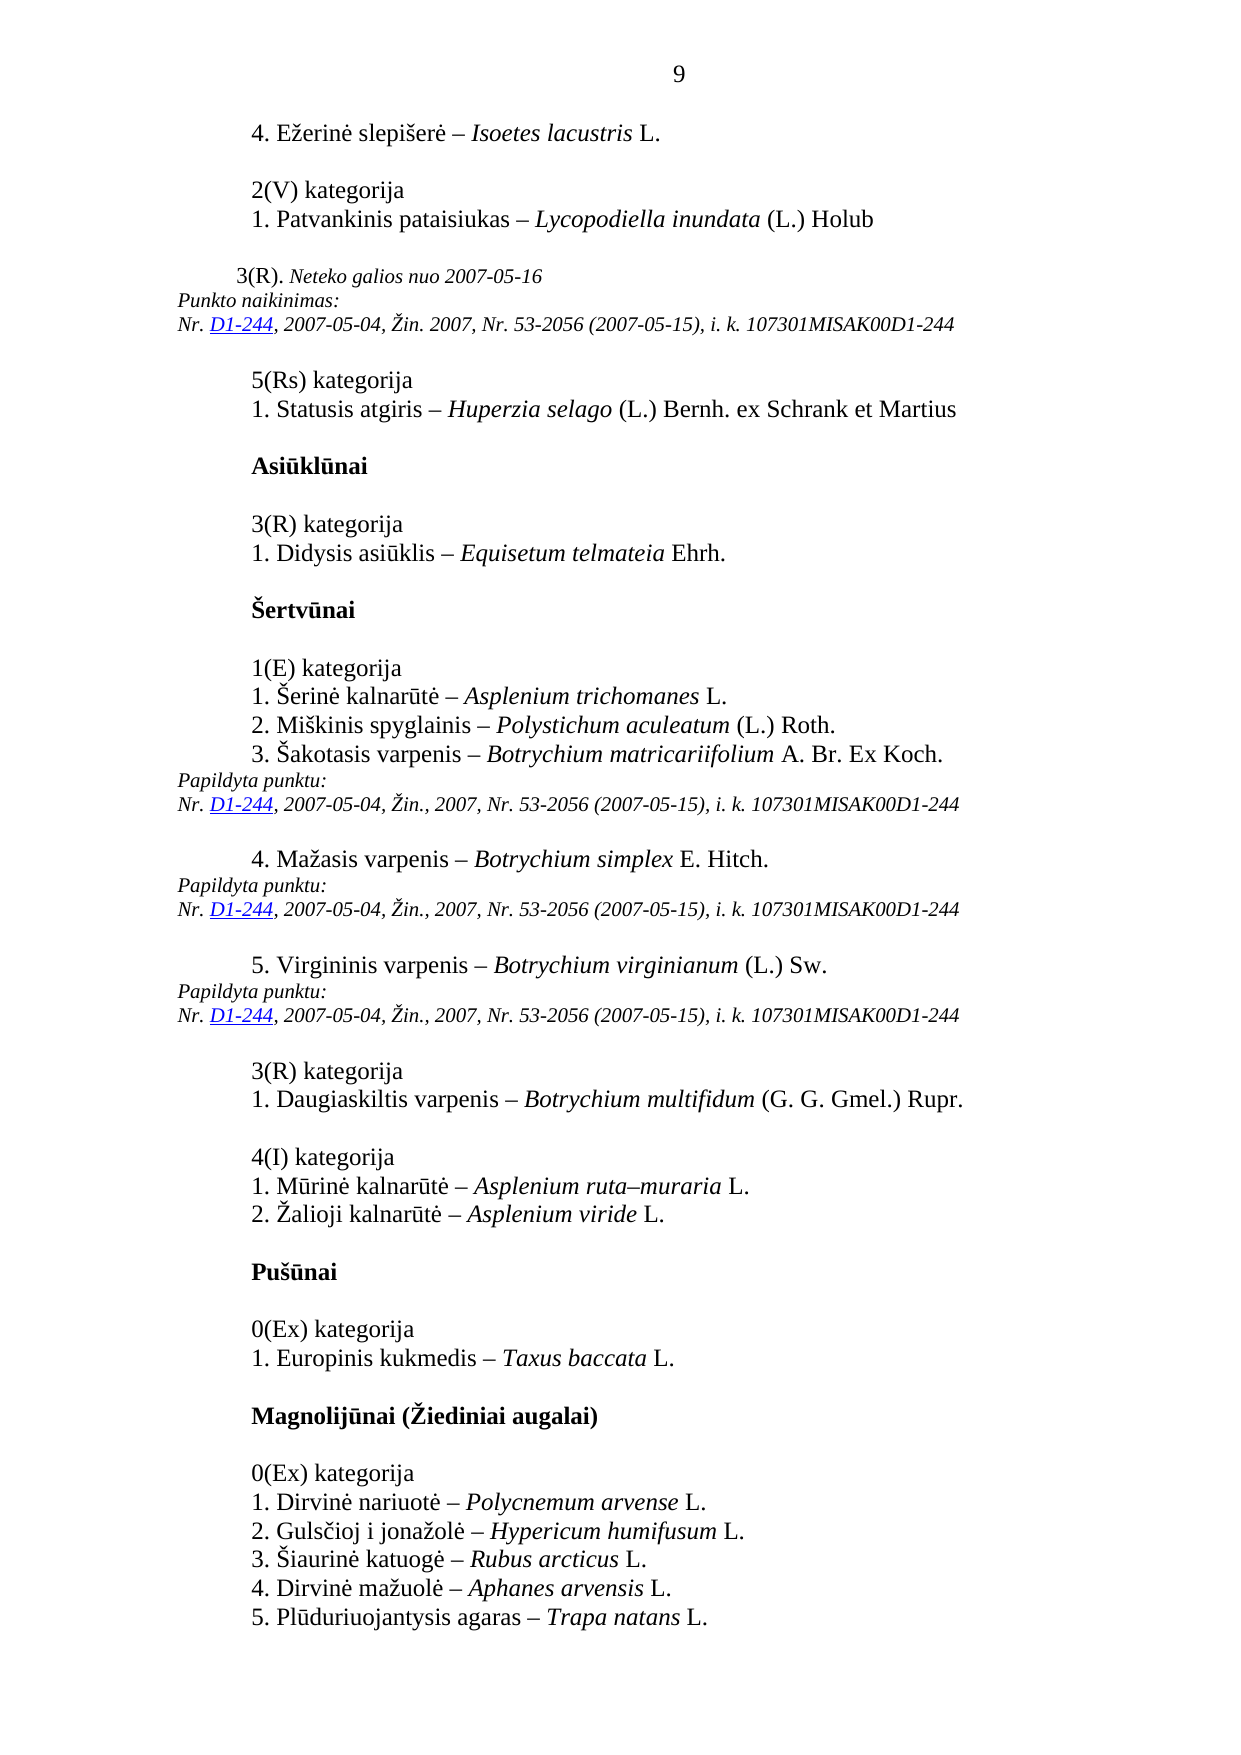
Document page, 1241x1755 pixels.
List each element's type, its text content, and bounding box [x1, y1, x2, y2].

text Nr. D1-244, 2007-05-04, Žin., 2007, Nr. 53-2056 (2007-05-15), i. k. 107301MISAK00D1-244 [177, 792, 1181, 816]
text Papildyta punktu: [177, 979, 1181, 1003]
text 4. Mažasis varpenis – Botrychium simplex E. Hitch. [177, 844, 1181, 873]
text 1. Mūrinė kalnarūtė – Asplenium ruta–muraria L. [177, 1171, 1181, 1199]
text 1. Dirvinė nariuotė – Polycnemum arvense L. [177, 1487, 1181, 1516]
text Nr. D1-244, 2007-05-04, Žin. 2007, Nr. 53-2056 (2007-05-15), i. k. 107301MISAK00D1-244 [177, 312, 1181, 336]
text Magnolijūnai (Žiediniai augalai) [177, 1401, 1181, 1429]
text 5. Virgininis varpenis – Botrychium virginianum (L.) Sw. [177, 950, 1181, 979]
text 1. Statusis atgiris – Huperzia selago (L.) Bernh. ex Schrank et Martius [177, 394, 1181, 423]
text 1(E) kategorija [177, 653, 1181, 681]
text 3. Šiaurinė katuogė – Rubus arcticus L. [177, 1544, 1181, 1573]
text 1. Didysis asiūklis – Equisetum telmateia Ehrh. [177, 538, 1181, 566]
text 2(V) kategorija [177, 176, 1181, 204]
text 2. Žalioji kalnarūtė – Asplenium viride L. [177, 1199, 1181, 1228]
text Nr. D1-244, 2007-05-04, Žin., 2007, Nr. 53-2056 (2007-05-15), i. k. 107301MISAK00D1-244 [177, 1003, 1181, 1027]
text 1. Europinis kukmedis – Taxus baccata L. [177, 1343, 1181, 1372]
text 1. Šerinė kalnarūtė – Asplenium trichomanes L. [177, 681, 1181, 710]
text 3(R) kategorija [177, 1056, 1181, 1084]
text Pušūnai [177, 1257, 1181, 1286]
text Šertvūnai [177, 595, 1181, 624]
text 5(Rs) kategorija [177, 365, 1181, 394]
text Punkto naikinimas: [177, 288, 1181, 312]
text Asiūklūnai [177, 451, 1181, 480]
text Nr. D1-244, 2007-05-04, Žin., 2007, Nr. 53-2056 (2007-05-15), i. k. 107301MISAK00D1-244 [177, 897, 1181, 921]
text 4(I) kategorija [177, 1142, 1181, 1171]
text 3. Šakotasis varpenis – Botrychium matricariifolium A. Br. Ex Koch. [177, 739, 1181, 768]
text Papildyta punktu: [177, 873, 1181, 897]
text 1. Daugiaskiltis varpenis – Botrychium multifidum (G. G. Gmel.) Rupr. [177, 1084, 1181, 1113]
text 2. Miškinis spyglainis – Polystichum aculeatum (L.) Roth. [177, 710, 1181, 739]
text 5. Plūduriuojantysis agaras – Trapa natans L. [177, 1602, 1181, 1631]
text 1. Patvankinis pataisiukas – Lycopodiella inundata (L.) Holub [177, 204, 1181, 233]
text Papildyta punktu: [177, 768, 1181, 792]
text 0(Ex) kategorija [177, 1314, 1181, 1343]
text 4. Ežerinė slepišerė – Isoetes lacustris L. [177, 118, 1181, 147]
text 3(R). Neteko galios nuo 2007-05-16 [177, 262, 1181, 288]
text 4. Dirvinė mažuolė – Aphanes arvensis L. [177, 1573, 1181, 1602]
text 0(Ex) kategorija [177, 1458, 1181, 1487]
text 3(R) kategorija [177, 509, 1181, 538]
text 2. Gulsčioj i jonažolė – Hypericum humifusum L. [177, 1516, 1181, 1544]
